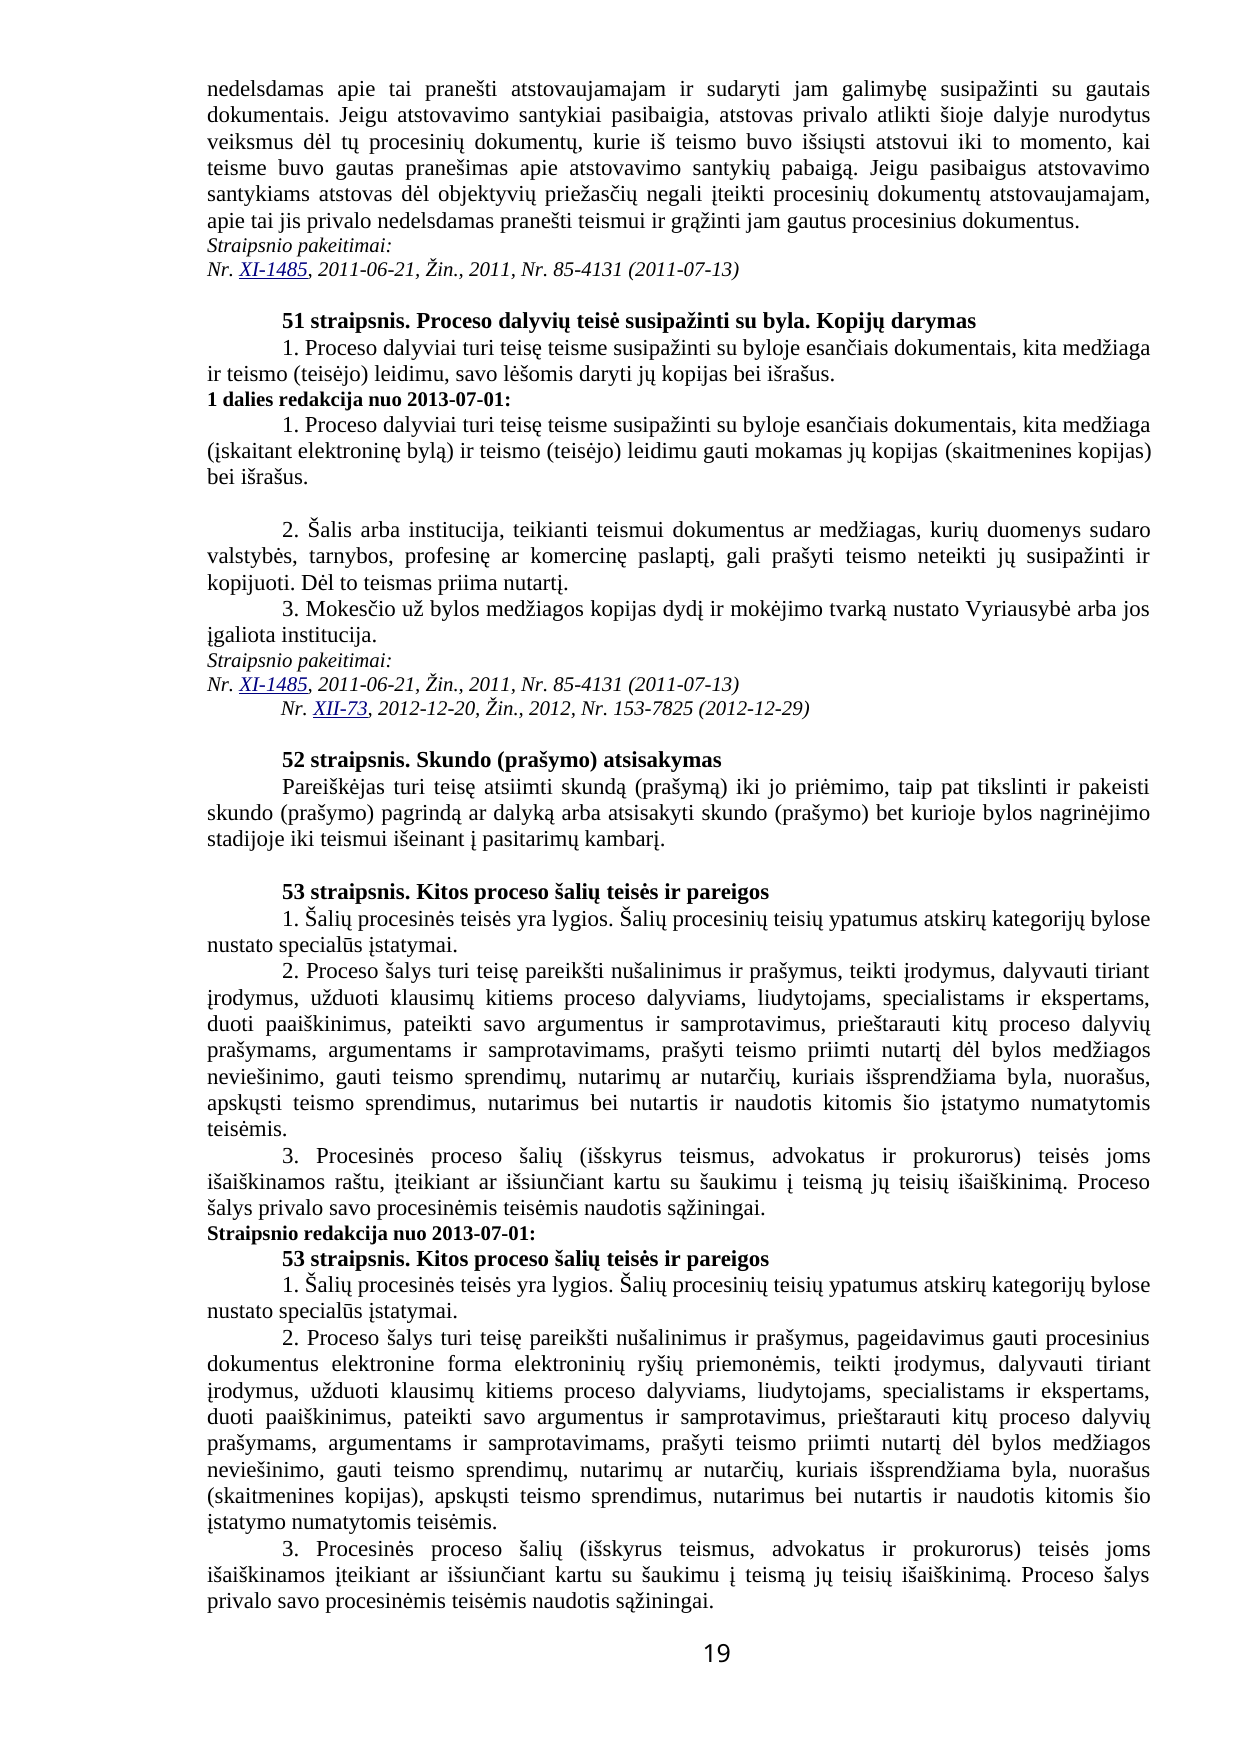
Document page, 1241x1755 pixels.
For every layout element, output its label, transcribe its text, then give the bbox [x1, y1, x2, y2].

text 1. Proceso dalyviai turi teisę teisme susipažinti su byloje esančiais dokumentais, kita medžiaga ir teismo (teisėjo) leidimu, savo lėšomis daryti jų kopijas bei išrašus. [207, 334, 1152, 387]
text nedelsdamas apie tai pranešti atstovaujamajam ir sudaryti jam galimybę susipažinti su gautais dokumentais. Jeigu atstovavimo santykiai pasibaigia, atstovas privalo atlikti šioje dalyje nurodytus veiksmus dėl tų procesinių dokumentų, kurie iš teismo buvo išsiųsti atstovui iki to momento, kai teisme buvo gautas pranešimas apie atstovavimo santykių pabaigą. Jeigu pasibaigus atstovavimo santykiams atstovas dėl objektyvių priežasčių negali įteikti procesinių dokumentų atstovaujamajam, apie tai jis privalo nedelsdamas pranešti teismui ir grąžinti jam gautus procesinius dokumentus. [207, 75, 1152, 233]
text 53 straipsnis. Kitos proceso šalių teisės ir pareigos [207, 878, 1152, 904]
text 1 dalies redakcija nuo 2013-07-01: [207, 387, 1152, 411]
text Straipsnio pakeitimai: [207, 233, 1152, 257]
text Pareiškėjas turi teisę atsiimti skundą (prašymą) iki jo priėmimo, taip pat tikslinti ir pakeisti skundo (prašymo) pagrindą ar dalyką arba atsisakyti skundo (prašymo) bet kurioje bylos nagrinėjimo stadijoje iki teismui išeinant į pasitarimų kambarį. [207, 773, 1152, 852]
text Nr. XII-73, 2012-12-20, Žin., 2012, Nr. 153-7825 (2012-12-29) [207, 696, 1152, 720]
text 2. Proceso šalys turi teisę pareikšti nušalinimus ir prašymus, teikti įrodymus, dalyvauti tiriant įrodymus, užduoti klausimų kitiems proceso dalyviams, liudytojams, specialistams ir ekspertams, duoti paaiškinimus, pateikti savo argumentus ir samprotavimus, prieštarauti kitų proceso dalyvių prašymams, argumentams ir samprotavimams, prašyti teismo priimti nutartį dėl bylos medžiagos neviešinimo, gauti teismo sprendimų, nutarimų ar nutarčių, kuriais išsprendžiama byla, nuorašus, apskųsti teismo sprendimus, nutarimus bei nutartis ir naudotis kitomis šio įstatymo numatytomis teisėmis. [207, 957, 1152, 1142]
text 1. Šalių procesinės teisės yra lygios. Šalių procesinių teisių ypatumus atskirų kategorijų bylose nustato specialūs įstatymai. [207, 904, 1152, 957]
text 3. Mokesčio už bylos medžiagos kopijas dydį ir mokėjimo tvarką nustato Vyriausybė arba jos įgaliota institucija. [207, 595, 1152, 648]
text 1. Proceso dalyviai turi teisę teisme susipažinti su byloje esančiais dokumentais, kita medžiaga (įskaitant elektroninę bylą) ir teismo (teisėjo) leidimu gauti mokamas jų kopijas (skaitmenines kopijas) bei išrašus. [207, 411, 1152, 490]
text 2. Proceso šalys turi teisę pareikšti nušalinimus ir prašymus, pageidavimus gauti procesinius dokumentus elektronine forma elektroninių ryšių priemonėmis, teikti įrodymus, dalyvauti tiriant įrodymus, užduoti klausimų kitiems proceso dalyviams, liudytojams, specialistams ir ekspertams, duoti paaiškinimus, pateikti savo argumentus ir samprotavimus, prieštarauti kitų proceso dalyvių prašymams, argumentams ir samprotavimams, prašyti teismo priimti nutartį dėl bylos medžiagos neviešinimo, gauti teismo sprendimų, nutarimų ar nutarčių, kuriais išsprendžiama byla, nuorašus (skaitmenines kopijas), apskųsti teismo sprendimus, nutarimus bei nutartis ir naudotis kitomis šio įstatymo numatytomis teisėmis. [207, 1324, 1152, 1535]
text 52 straipsnis. Skundo (prašymo) atsisakymas [207, 746, 1152, 773]
text 3. Procesinės proceso šalių (išskyrus teismus, advokatus ir prokurorus) teisės joms išaiškinamos raštu, įteikiant ar išsiunčiant kartu su šaukimu į teismą jų teisių išaiškinimą. Proceso šalys privalo savo procesinėmis teisėmis naudotis sąžiningai. [207, 1142, 1152, 1221]
text Straipsnio redakcija nuo 2013-07-01: [207, 1221, 1152, 1245]
text 53 straipsnis. Kitos proceso šalių teisės ir pareigos [207, 1245, 1152, 1271]
text 2. Šalis arba institucija, teikianti teismui dokumentus ar medžiagas, kurių duomenys sudaro valstybės, tarnybos, profesinę ar komercinę paslaptį, gali prašyti teismo neteikti jų susipažinti ir kopijuoti. Dėl to teismas priima nutartį. [207, 516, 1152, 595]
text 51 straipsnis. Proceso dalyvių teisė susipažinti su byla. Kopijų darymas [207, 308, 1152, 334]
text 1. Šalių procesinės teisės yra lygios. Šalių procesinių teisių ypatumus atskirų kategorijų bylose nustato specialūs įstatymai. [207, 1271, 1152, 1324]
text Nr. XI-1485, 2011-06-21, Žin., 2011, Nr. 85-4131 (2011-07-13) [207, 672, 1152, 696]
text Straipsnio pakeitimai: [207, 648, 1152, 672]
text 3. Procesinės proceso šalių (išskyrus teismus, advokatus ir prokurorus) teisės joms išaiškinamos įteikiant ar išsiunčiant kartu su šaukimu į teismą jų teisių išaiškinimą. Proceso šalys privalo savo procesinėmis teisėmis naudotis sąžiningai. [207, 1535, 1152, 1614]
text Nr. XI-1485, 2011-06-21, Žin., 2011, Nr. 85-4131 (2011-07-13) [207, 257, 1152, 281]
